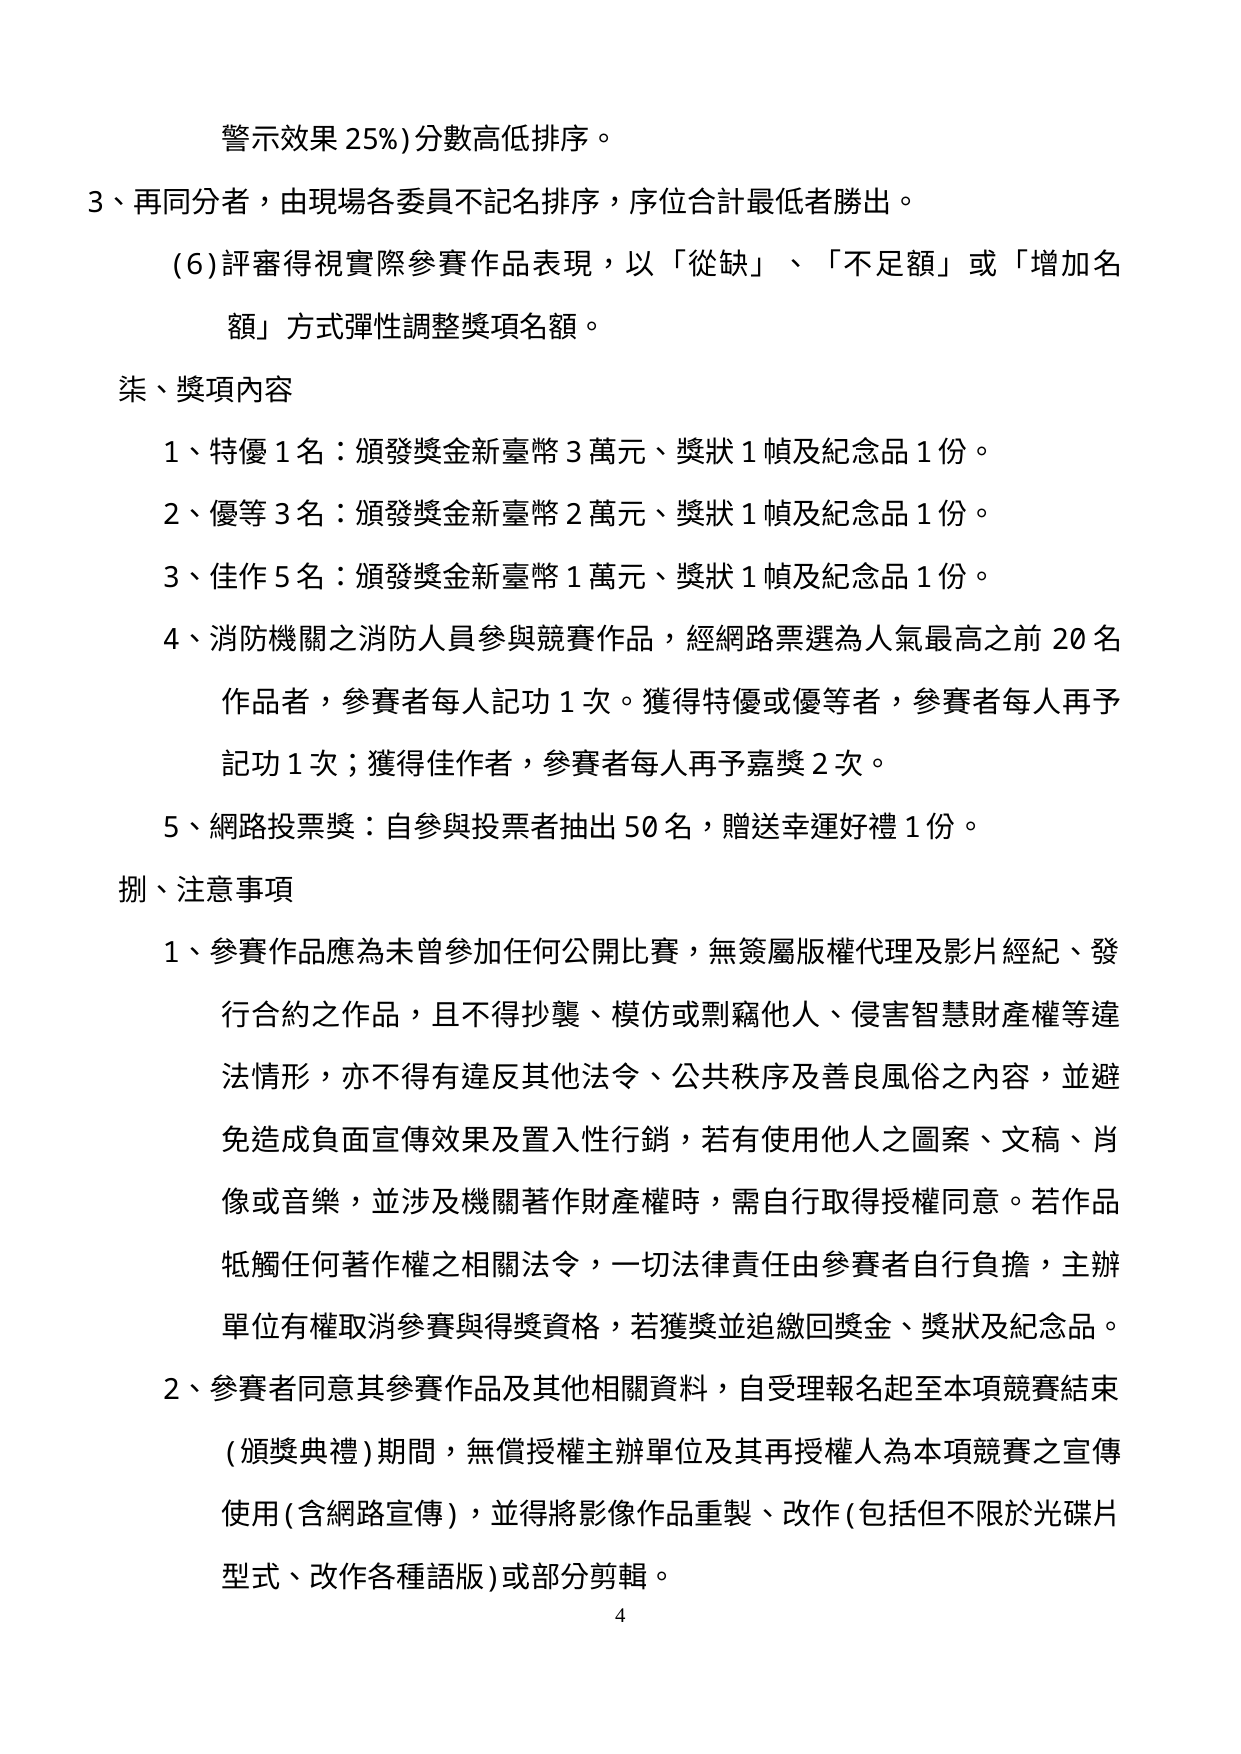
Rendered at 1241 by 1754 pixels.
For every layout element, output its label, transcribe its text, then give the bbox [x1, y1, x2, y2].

list 優等3名：頒發獎金新臺幣2萬元、獎狀1幀及紀念品1份。 [162, 471, 1122, 533]
list 注意事項 [118, 846, 1122, 908]
list 獎項內容 [118, 346, 1122, 408]
list 特優1名：頒發獎金新臺幣3萬元、獎狀1幀及紀念品1份。 [162, 408, 1122, 471]
list 消防機關之消防人員參與競賽作品，經網路票選為人氣最高之前20名作品者，參賽者每人記功1次。獲得特優或優等者，參賽者每人再予記功1次；獲得佳作者，參賽者每人再予嘉獎2次。 [162, 596, 1122, 783]
list 參賽作品應為未曾參加任何公開比賽，無簽屬版權代理及影片經紀、發行合約之作品，且不得抄襲、模仿或剽竊他人、侵害智慧財產權等違法情形，亦不得有違反其他法令、公共秩序及善良風俗之內容，並避免造成負面宣傳效果及置入性行銷，若有使用他人之圖案、文稿、肖像或音樂，並涉及機關著作財產權時，需自行取得授權同意。若作品牴觸任何著作權之相關法令，一切法律責任由參賽者自行負擔，主辦單位有權取消參賽與得獎資格，若獲獎並追繳回獎金、獎狀及紀念品。 [162, 908, 1122, 1346]
list 評審得視實際參賽作品表現，以「從缺」、「不足額」或「增加名額」方式彈性調整獎項名額。 [168, 221, 1122, 346]
list 參賽者同意其參賽作品及其他相關資料，自受理報名起至本項競賽結束(頒獎典禮)期間，無償授權主辦單位及其再授權人為本項競賽之宣傳使用(含網路宣傳)，並得將影像作品重製、改作(包括但不限於光碟片型式、改作各種語版)或部分剪輯。 [162, 1346, 1122, 1596]
list 網路投票獎：自參與投票者抽出50名，贈送幸運好禮1份。 [162, 783, 1122, 846]
list 佳作5名：頒發獎金新臺幣1萬元、獎狀1幀及紀念品1份。 [162, 533, 1122, 596]
list 警示效果25%)分數高低排序。 [177, 96, 1122, 158]
list 再同分者，由現場各委員不記名排序，序位合計最低者勝出。 [87, 158, 1122, 221]
